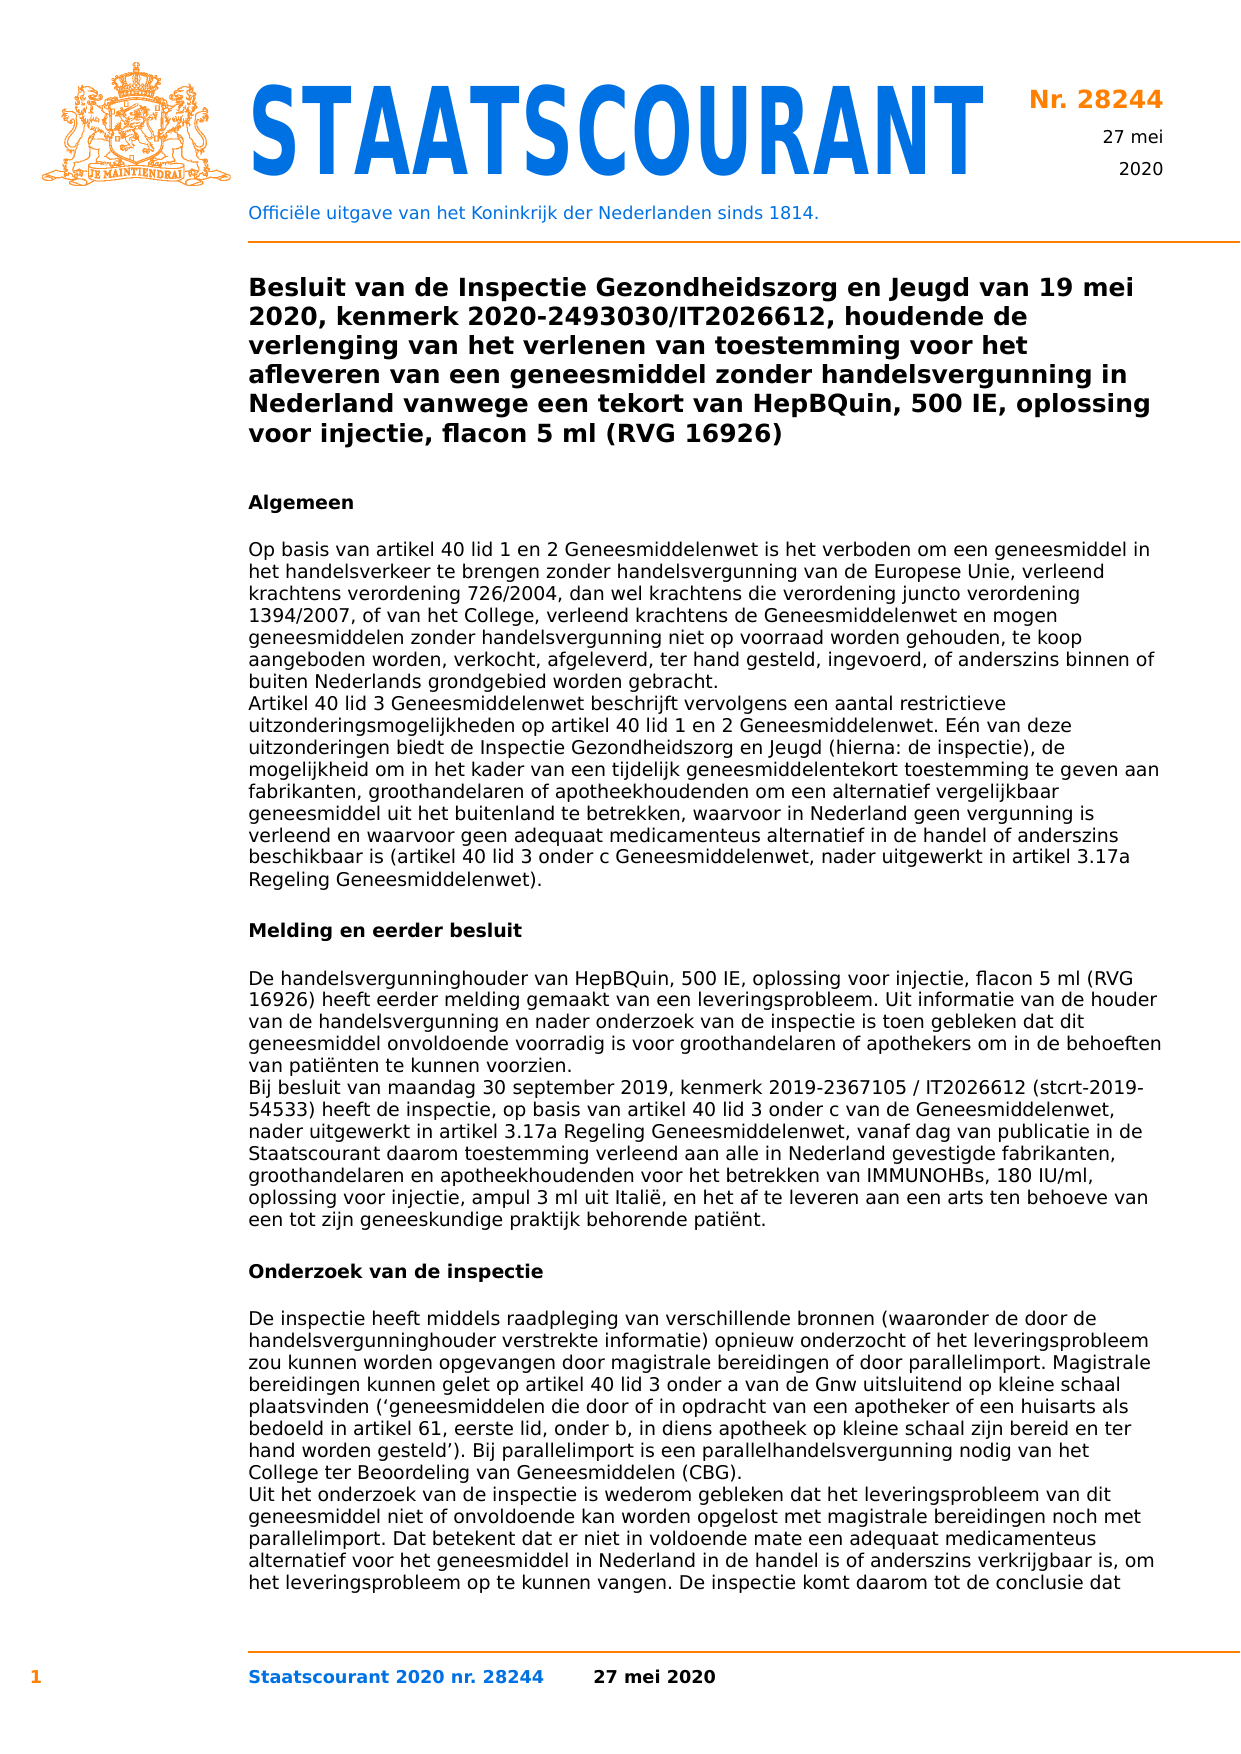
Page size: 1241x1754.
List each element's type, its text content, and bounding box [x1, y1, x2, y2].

table_cell 2020 [998, 153, 1240, 203]
table_cell Officiële uitgave van het Koninkrijk der Nederlanden sinds 1814. [248, 203, 1240, 241]
subtitle Besluit van de Inspectie Gezondheidszorg en Jeugd van 19 mei 2020, kenmerk 2020-2493030/IT2026612, houdende de verlenging van het verlenen van toestemming voor het afleveren van een geneesmiddel zonder handelsvergunning in Nederland vanwege een tekort van HepBQuin, 500 IE, oplossing voor injectie, flacon 5 ml (RVG 16926) [248, 273, 1163, 448]
subtitle Melding en eerder besluit [248, 920, 1163, 942]
text De inspectie heeft middels raadpleging van verschillende bronnen (waaronder de door de handelsvergunninghouder verstrekte informatie) opnieuw onderzocht of het leveringsprobleem zou kunnen worden opgevangen door magistrale bereidingen of door parallelimport. Magistrale bereidingen kunnen gelet op artikel 40 lid 3 onder a van de Gnw uitsluitend op kleine schaal plaatsvinden (‘geneesmiddelen die door of in opdracht van een apotheker of een huisarts als bedoeld in artikel 61, eerste lid, onder b, in diens apotheek op kleine schaal zijn bereid en ter hand worden gesteld’). Bij parallelimport is een parallelhandelsvergunning nodig van het College ter Beoordeling van Geneesmiddelen (CBG). [248, 1308, 1163, 1484]
subtitle Algemeen [248, 492, 1163, 514]
text Op basis van artikel 40 lid 1 en 2 Geneesmiddelenwet is het verboden om een geneesmiddel in het handelsverkeer te brengen zonder handelsvergunning van de Europese Unie, verleend krachtens verordening 726/2004, dan wel krachtens die verordening juncto verordening 1394/2007, of van het College, verleend krachtens de Geneesmiddelenwet en mogen geneesmiddelen zonder handelsvergunning niet op voorraad worden gehouden, te koop aangeboden worden, verkocht, afgeleverd, ter hand gesteld, ingevoerd, of anderszins binnen of buiten Nederlands grondgebied worden gebracht. [248, 539, 1163, 693]
text Artikel 40 lid 3 Geneesmiddelenwet beschrijft vervolgens een aantal restrictieve uitzonderingsmogelijkheden op artikel 40 lid 1 en 2 Geneesmiddelenwet. Eén van deze uitzonderingen biedt de Inspectie Gezondheidszorg en Jeugd (hierna: de inspectie), de mogelijkheid om in het kader van een tijdelijk geneesmiddelentekort toestemming te geven aan fabrikanten, groothandelaren of apotheekhoudenden om een alternatief vergelijkbaar geneesmiddel uit het buitenland te betrekken, waarvoor in Nederland geen vergunning is verleend en waarvoor geen adequaat medicamenteus alternatief in de handel of anderszins beschikbaar is (artikel 40 lid 3 onder c Geneesmiddelenwet, nader uitgewerkt in artikel 3.17a Regeling Geneesmiddelenwet). [248, 693, 1163, 890]
table_cell 27 mei [998, 121, 1240, 153]
text De handelsvergunninghouder van HepBQuin, 500 IE, oplossing voor injectie, flacon 5 ml (RVG 16926) heeft eerder melding gemaakt van een leveringsprobleem. Uit informatie van de houder van de handelsvergunning en nader onderzoek van de inspectie is toen gebleken dat dit geneesmiddel onvoldoende voorradig is voor groothandelaren of apothekers om in de behoeften van patiënten te kunnen voorzien. [248, 967, 1163, 1077]
table_header Nr. 28244 [998, 62, 1240, 121]
subtitle Onderzoek van de inspectie [248, 1261, 1163, 1283]
text Uit het onderzoek van de inspectie is wederom gebleken dat het leveringsprobleem van dit geneesmiddel niet of onvoldoende kan worden opgelost met magistrale bereidingen noch met parallelimport. Dat betekent dat er niet in voldoende mate een adequaat medicamenteus alternatief voor het geneesmiddel in Nederland in de handel is of anderszins verkrijgbaar is, om het leveringsprobleem op te kunnen vangen. De inspectie komt daarom tot de conclusie dat [248, 1484, 1163, 1594]
table_header [25, 62, 248, 241]
text Bij besluit van maandag 30 september 2019, kenmerk 2019-2367105 / IT2026612 (stcrt-2019-54533) heeft de inspectie, op basis van artikel 40 lid 3 onder c van de Geneesmiddelenwet, nader uitgewerkt in artikel 3.17a Regeling Geneesmiddelenwet, vanaf dag van publicatie in de Staatscourant daarom toestemming verleend aan alle in Nederland gevestigde fabrikanten, groothandelaren en apotheekhoudenden voor het betrekken van IMMUNOHBs, 180 IU/ml, oplossing voor injectie, ampul 3 ml uit Italië, en het af te leveren aan een arts ten behoeve van een tot zijn geneeskundige praktijk behorende patiënt. [248, 1077, 1163, 1231]
table_header STAATSCOURANT [248, 62, 998, 203]
picture [41, 62, 231, 186]
